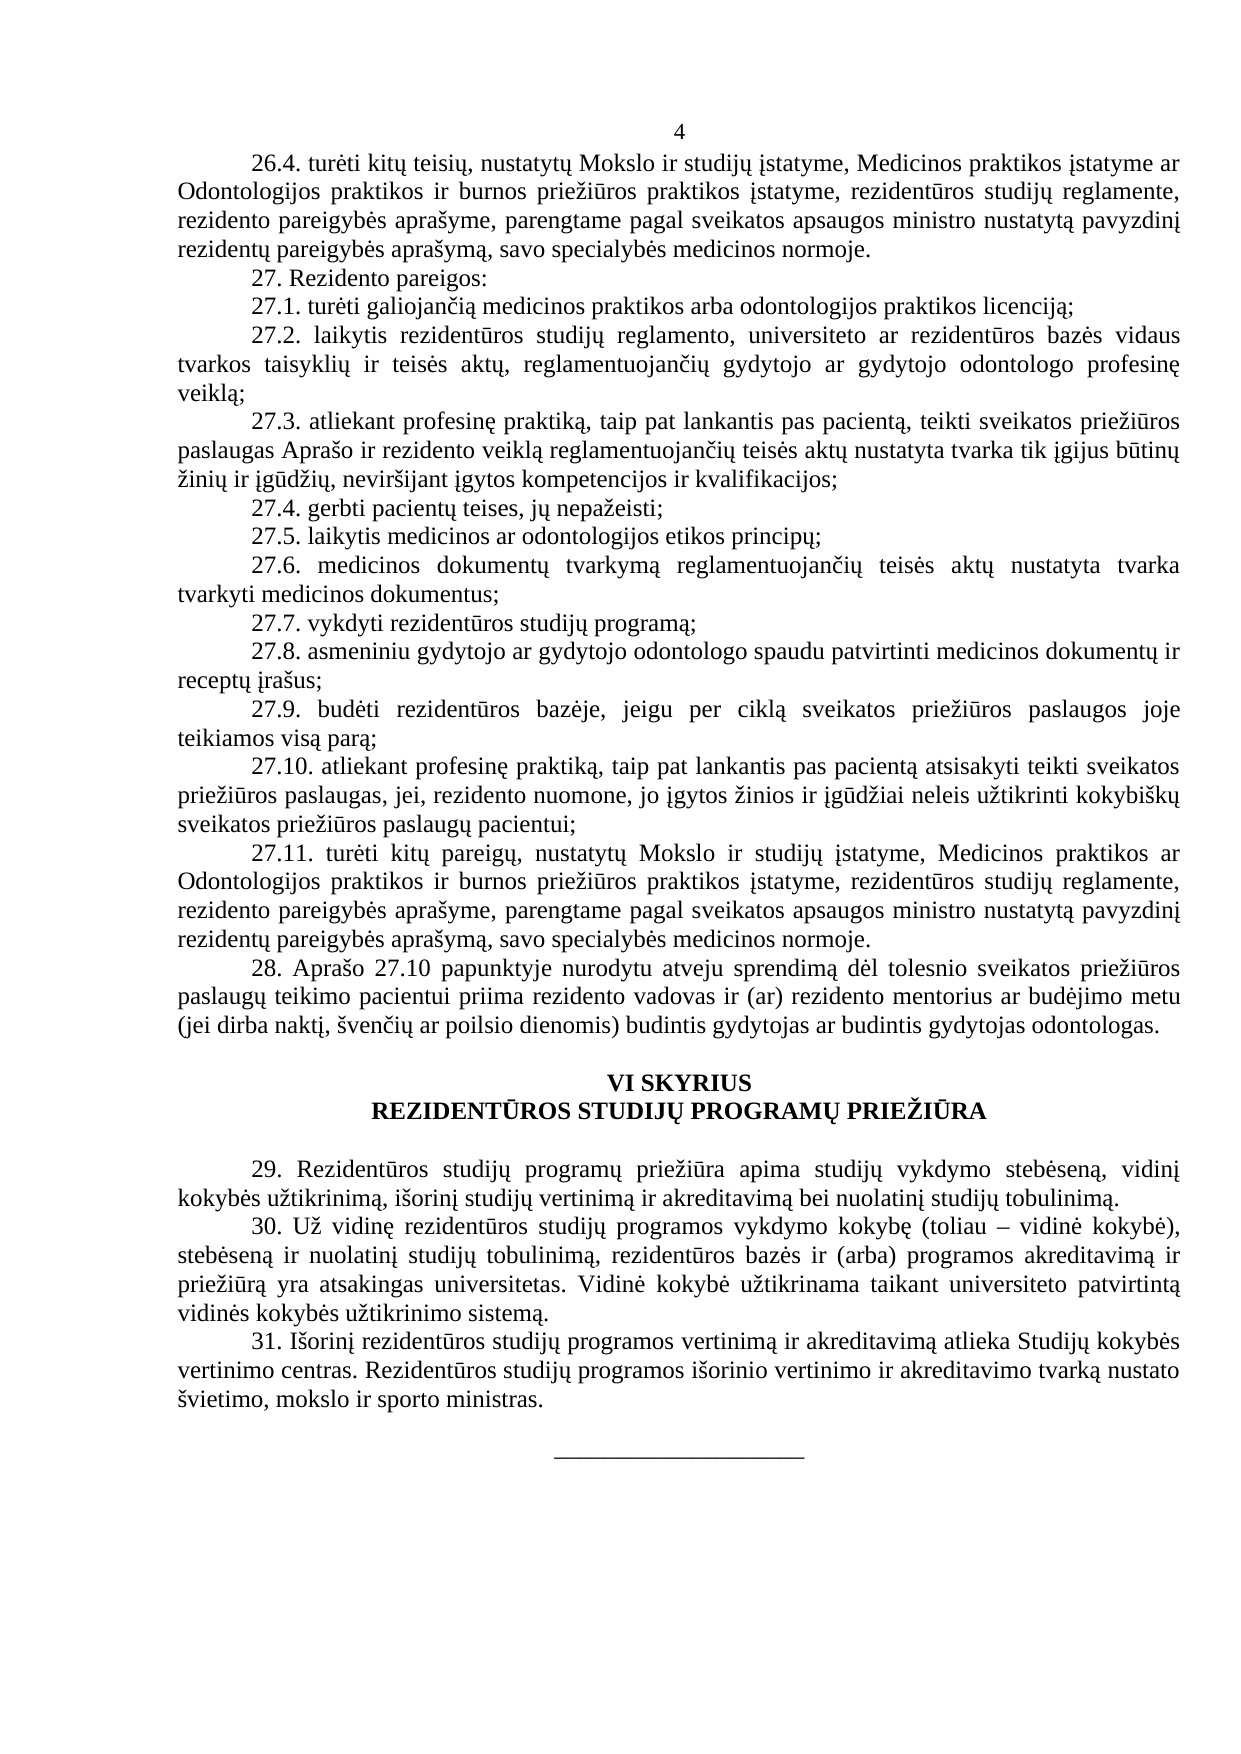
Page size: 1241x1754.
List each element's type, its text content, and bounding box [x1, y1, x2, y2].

text 27.5. laikytis medicinos ar odontologijos etikos principų; [177, 521, 1181, 550]
text 27.8. asmeniniu gydytojo ar gydytojo odontologo spaudu patvirtinti medicinos dokumentų ir receptų įrašus; [177, 636, 1181, 694]
text 31. Išorinį rezidentūros studijų programos vertinimą ir akreditavimą atlieka Studijų kokybės vertinimo centras. Rezidentūros studijų programos išorinio vertinimo ir akreditavimo tvarką nustato švietimo, mokslo ir sporto ministras. [177, 1326, 1181, 1413]
text VI SKYRIUS [177, 1068, 1181, 1096]
text 27.9. budėti rezidentūros bazėje, jeigu per ciklą sveikatos priežiūros paslaugos joje teikiamos visą parą; [177, 694, 1181, 751]
text 27.2. laikytis rezidentūros studijų reglamento, universiteto ar rezidentūros bazės vidaus tvarkos taisyklių ir teisės aktų, reglamentuojančių gydytojo ar gydytojo odontologo profesinę veiklą; [177, 320, 1181, 406]
text 30. Už vidinę rezidentūros studijų programos vykdymo kokybę (toliau – vidinė kokybė), stebėseną ir nuolatinį studijų tobulinimą, rezidentūros bazės ir (arba) programos akreditavimą ir priežiūrą yra atsakingas universitetas. Vidinė kokybė užtikrinama taikant universiteto patvirtintą vidinės kokybės užtikrinimo sistemą. [177, 1211, 1181, 1326]
text 27. Rezidento pareigos: [177, 263, 1181, 291]
text 26.4. turėti kitų teisių, nustatytų Mokslo ir studijų įstatyme, Medicinos praktikos įstatyme ar Odontologijos praktikos ir burnos priežiūros praktikos įstatyme, rezidentūros studijų reglamente, rezidento pareigybės aprašyme, parengtame pagal sveikatos apsaugos ministro nustatytą pavyzdinį rezidentų pareigybės aprašymą, savo specialybės medicinos normoje. [177, 148, 1181, 263]
text REZIDENTŪROS STUDIJŲ PROGRAMŲ PRIEŽIŪRA [177, 1096, 1181, 1125]
text 27.4. gerbti pacientų teises, jų nepažeisti; [177, 493, 1181, 521]
text 27.7. vykdyti rezidentūros studijų programą; [177, 608, 1181, 636]
text 29. Rezidentūros studijų programų priežiūra apima studijų vykdymo stebėseną, vidinį kokybės užtikrinimą, išorinį studijų vertinimą ir akreditavimą bei nuolatinį studijų tobulinimą. [177, 1154, 1181, 1211]
text 27.6. medicinos dokumentų tvarkymą reglamentuojančių teisės aktų nustatyta tvarka tvarkyti medicinos dokumentus; [177, 550, 1181, 608]
text 27.10. atliekant profesinę praktiką, taip pat lankantis pas pacientą atsisakyti teikti sveikatos priežiūros paslaugas, jei, rezidento nuomone, jo įgytos žinios ir įgūdžiai neleis užtikrinti kokybiškų sveikatos priežiūros paslaugų pacientui; [177, 751, 1181, 838]
text 28. Aprašo 27.10 papunktyje nurodytu atveju sprendimą dėl tolesnio sveikatos priežiūros paslaugų teikimo pacientui priima rezidento vadovas ir (ar) rezidento mentorius ar budėjimo metu (jei dirba naktį, švenčių ar poilsio dienomis) budintis gydytojas ar budintis gydytojas odontologas. [177, 953, 1181, 1039]
text 27.11. turėti kitų pareigų, nustatytų Mokslo ir studijų įstatyme, Medicinos praktikos ar Odontologijos praktikos ir burnos priežiūros praktikos įstatyme, rezidentūros studijų reglamente, rezidento pareigybės aprašyme, parengtame pagal sveikatos apsaugos ministro nustatytą pavyzdinį rezidentų pareigybės aprašymą, savo specialybės medicinos normoje. [177, 838, 1181, 953]
text –––––––––––––––––––– [177, 1441, 1181, 1470]
text 27.3. atliekant profesinę praktiką, taip pat lankantis pas pacientą, teikti sveikatos priežiūros paslaugas Aprašo ir rezidento veiklą reglamentuojančių teisės aktų nustatyta tvarka tik įgijus būtinų žinių ir įgūdžių, neviršijant įgytos kompetencijos ir kvalifikacijos; [177, 406, 1181, 493]
text 27.1. turėti galiojančią medicinos praktikos arba odontologijos praktikos licenciją; [177, 291, 1181, 320]
